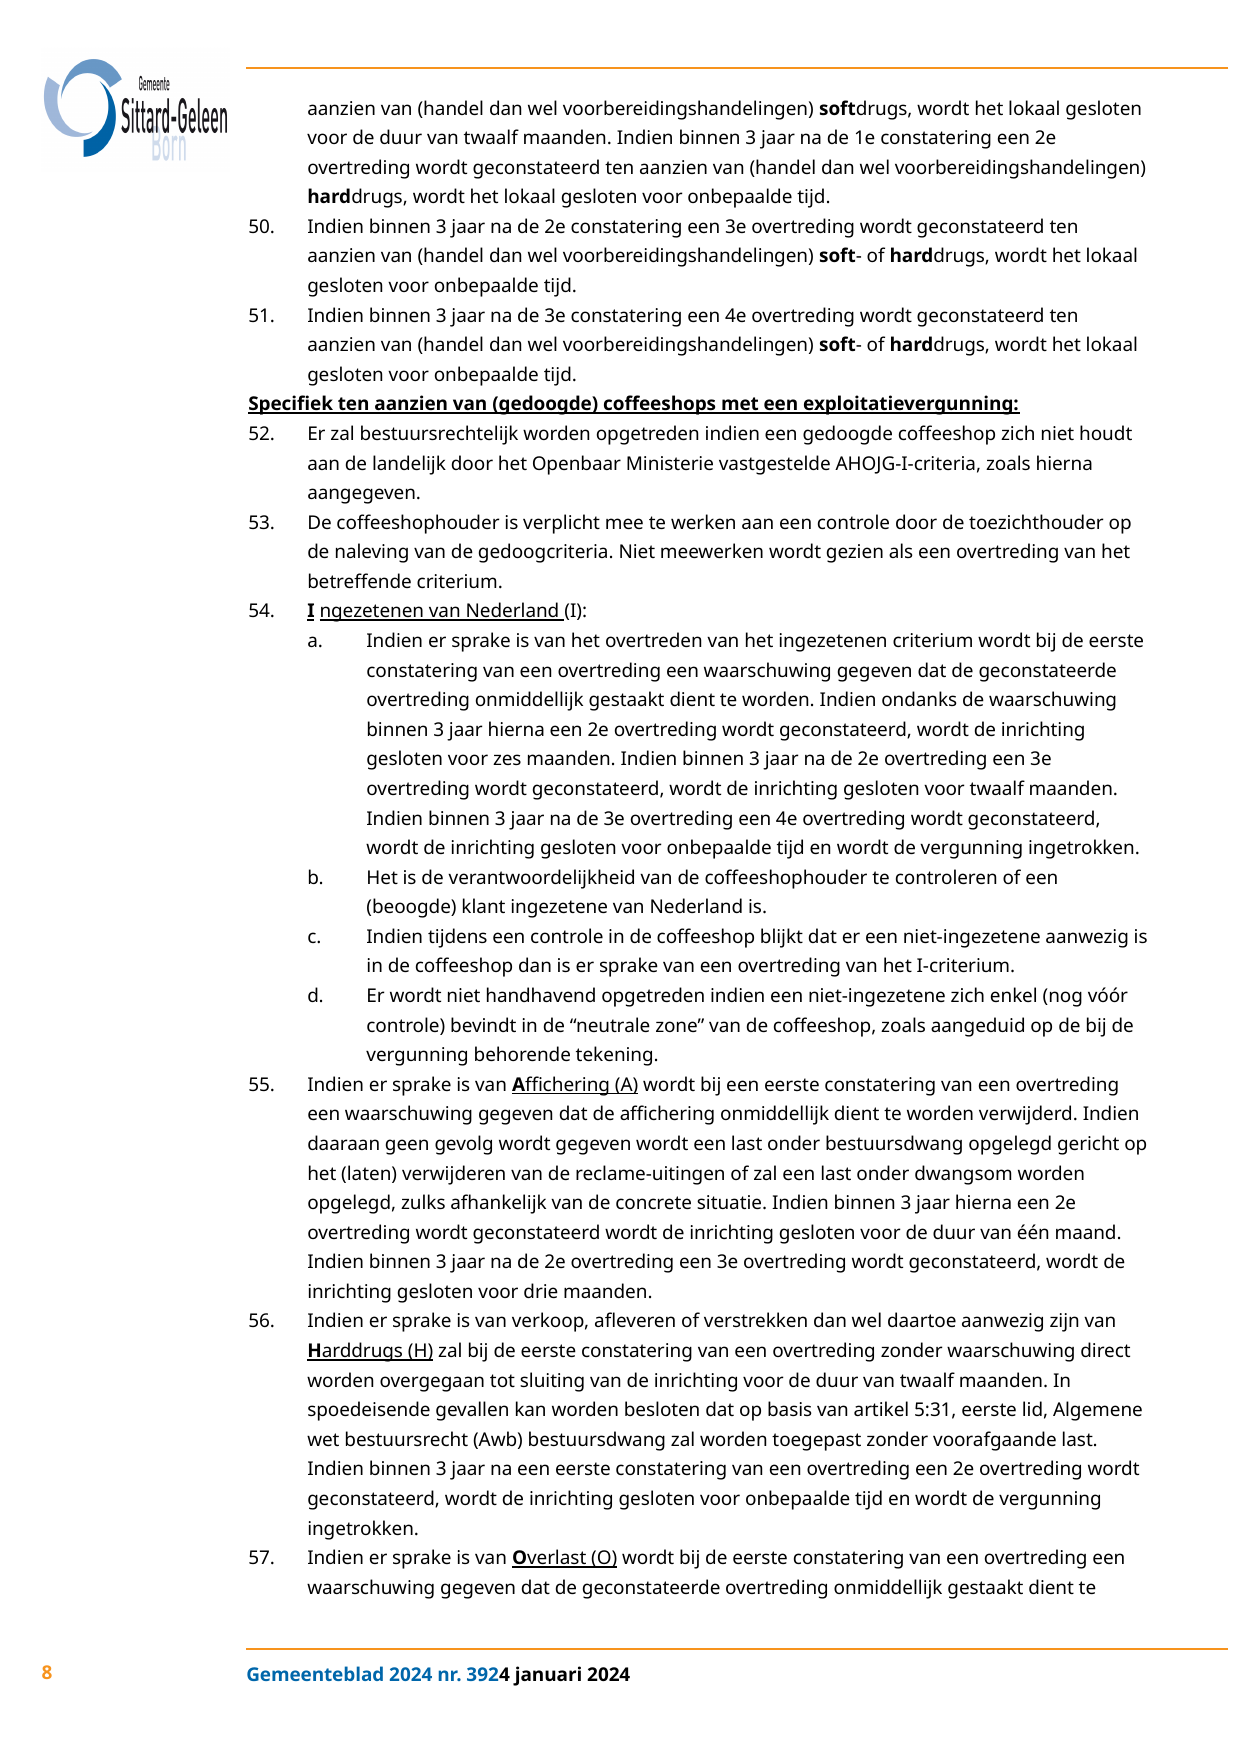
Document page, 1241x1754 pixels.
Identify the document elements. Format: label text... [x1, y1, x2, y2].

list Indien er sprake is van Affichering (A) wordt bij een eerste constatering van een overtreding een waarschuwing gegeven dat de affichering onmiddellijk dient te worden verwijderd. Indien daaraan geen gevolg wordt gegeven wordt een last onder bestuursdwang opgelegd gericht op het (laten) verwijderen van de reclame-uitingen of zal een last onder dwangsom worden opgelegd, zulks afhankelijk van de concrete situatie. Indien binnen 3 jaar hierna een 2e overtreding wordt geconstateerd wordt de inrichting gesloten voor de duur van één maand. Indien binnen 3 jaar na de 2e overtreding een 3e overtreding wordt geconstateerd, wordt de inrichting gesloten voor drie maanden. [248, 1071, 1152, 1304]
list Indien tijdens een controle in de coffeeshop blijkt dat er een niet-ingezetene aanwezig is in de coffeeshop dan is er sprake van een overtreding van het I-criterium. [307, 923, 1152, 978]
text Specifiek ten aanzien van (gedoogde) coffeeshops met een exploitatievergunning: [248, 391, 1152, 416]
list Er zal bestuursrechtelijk worden opgetreden indien een gedoogde coffeeshop zich niet houdt aan de landelijk door het Openbaar Ministerie vastgestelde AHOJG-I-criteria, zoals hierna aangegeven. [248, 420, 1152, 505]
picture [41, 47, 231, 172]
list Indien er sprake is van Overlast (O) wordt bij de eerste constatering van een overtreding een waarschuwing gegeven dat de geconstateerde overtreding onmiddellijk gestaakt dient te [248, 1544, 1152, 1600]
list Indien er sprake is van het overtreden van het ingezetenen criterium wordt bij de eerste constatering van een overtreding een waarschuwing gegeven dat de geconstateerde overtreding onmiddellijk gestaakt dient te worden. Indien ondanks de waarschuwing binnen 3 jaar hierna een 2e overtreding wordt geconstateerd, wordt de inrichting gesloten voor zes maanden. Indien binnen 3 jaar na de 2e overtreding een 3e overtreding wordt geconstateerd, wordt de inrichting gesloten voor twaalf maanden. Indien binnen 3 jaar na de 3e overtreding een 4e overtreding wordt geconstateerd, wordt de inrichting gesloten voor onbepaalde tijd en wordt de vergunning ingetrokken. [307, 627, 1152, 860]
list De coffeeshophouder is verplicht mee te werken aan een controle door de toezichthouder op de naleving van de gedoogcriteria. Niet meewerken wordt gezien als een overtreding van het betreffende criterium. [248, 509, 1152, 594]
list Er wordt niet handhavend opgetreden indien een niet-ingezetene zich enkel (nog vóór controle) bevindt in de “neutrale zone” van de coffeeshop, zoals aangeduid op de bij de vergunning behorende tekening. [307, 982, 1152, 1067]
list aanzien van (handel dan wel voorbereidingshandelingen) softdrugs, wordt het lokaal gesloten voor de duur van twaalf maanden. Indien binnen 3 jaar na de 1e constatering een 2e overtreding wordt geconstateerd ten aanzien van (handel dan wel voorbereidingshandelingen) harddrugs, wordt het lokaal gesloten voor onbepaalde tijd. [248, 95, 1152, 209]
list I ngezetenen van Nederland (I): [248, 598, 1152, 623]
list Het is de verantwoordelijkheid van de coffeeshophouder te controleren of een (beoogde) klant ingezetene van Nederland is. [307, 864, 1152, 919]
list Indien er sprake is van verkoop, afleveren of verstrekken dan wel daartoe aanwezig zijn van Harddrugs (H) zal bij de eerste constatering van een overtreding zonder waarschuwing direct worden overgegaan tot sluiting van de inrichting voor de duur van twaalf maanden. In spoedeisende gevallen kan worden besloten dat op basis van artikel 5:31, eerste lid, Algemene wet bestuursrecht (Awb) bestuursdwang zal worden toegepast zonder voorafgaande last. Indien binnen 3 jaar na een eerste constatering van een overtreding een 2e overtreding wordt geconstateerd, wordt de inrichting gesloten voor onbepaalde tijd en wordt de vergunning ingetrokken. [248, 1308, 1152, 1541]
list Indien binnen 3 jaar na de 2e constatering een 3e overtreding wordt geconstateerd ten aanzien van (handel dan wel voorbereidingshandelingen) soft- of harddrugs, wordt het lokaal gesloten voor onbepaalde tijd. [248, 213, 1152, 298]
list Indien binnen 3 jaar na de 3e constatering een 4e overtreding wordt geconstateerd ten aanzien van (handel dan wel voorbereidingshandelingen) soft- of harddrugs, wordt het lokaal gesloten voor onbepaalde tijd. [248, 302, 1152, 387]
